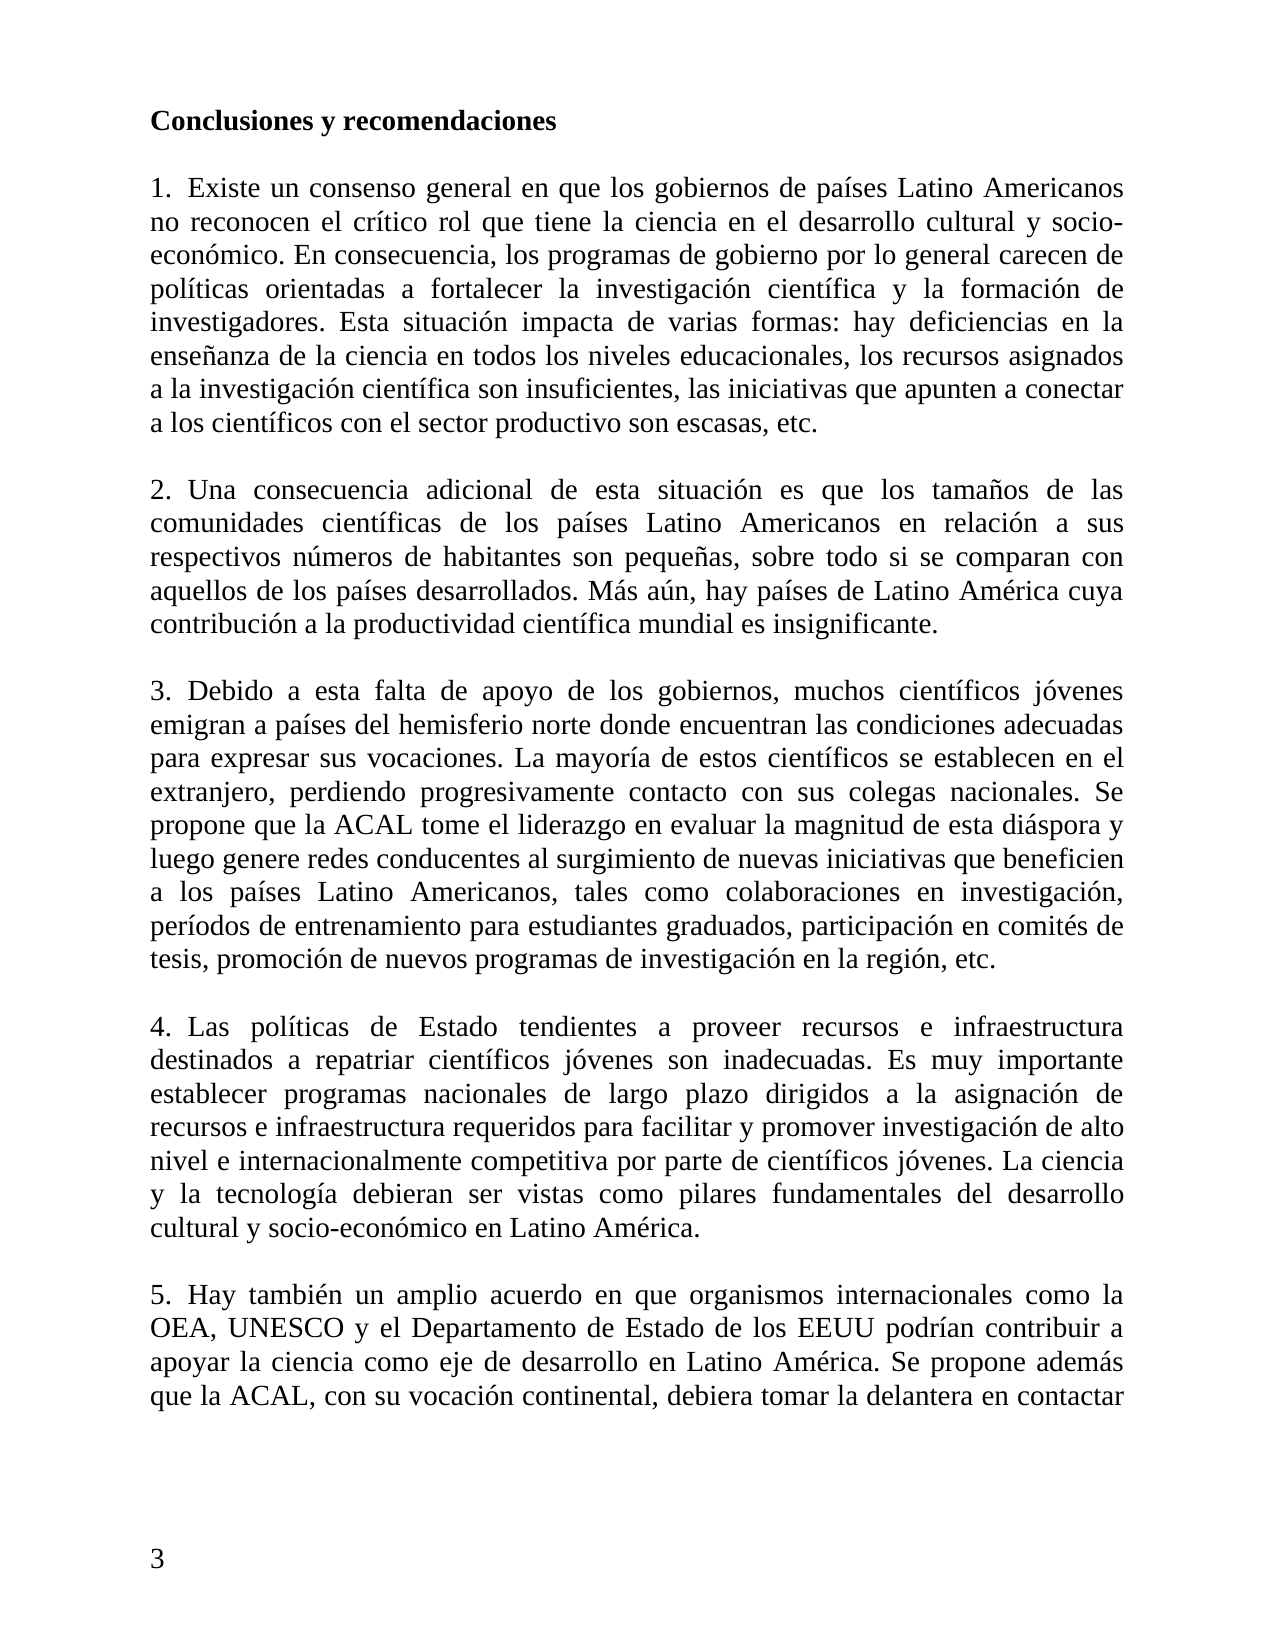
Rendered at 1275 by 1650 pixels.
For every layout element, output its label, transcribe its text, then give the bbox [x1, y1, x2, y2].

text 5. Hay también un amplio acuerdo en que organismos internacionales como la OEA, UNESCO y el Departamento de Estado de los EEUU podrían contribuir a apoyar la ciencia como eje de desarrollo en Latino América. Se propone además que la ACAL, con su vocación continental, debiera tomar la delantera en contactar [150, 1277, 1125, 1411]
text 1. Existe un consenso general en que los gobiernos de países Latino Americanos no reconocen el crítico rol que tiene la ciencia en el desarrollo cultural y socio-económico. En consecuencia, los programas de gobierno por lo general carecen de políticas orientadas a fortalecer la investigación científica y la formación de investigadores. Esta situación impacta de varias formas: hay deficiencias en la enseñanza de la ciencia en todos los niveles educacionales, los recursos asignados a la investigación científica son insuficientes, las iniciativas que apunten a conectar a los científicos con el sector productivo son escasas, etc. [150, 170, 1125, 438]
text 4. Las políticas de Estado tendientes a proveer recursos e infraestructura destinados a repatriar científicos jóvenes son inadecuadas. Es muy importante establecer programas nacionales de largo plazo dirigidos a la asignación de recursos e infraestructura requeridos para facilitar y promover investigación de alto nivel e internacionalmente competitiva por parte de científicos jóvenes. La ciencia y la tecnología debieran ser vistas como pilares fundamentales del desarrollo cultural y socio-económico en Latino América. [150, 1009, 1125, 1243]
text 2. Una consecuencia adicional de esta situación es que los tamaños de las comunidades científicas de los países Latino Americanos en relación a sus respectivos números de habitantes son pequeñas, sobre todo si se comparan con aquellos de los países desarrollados. Más aún, hay países de Latino América cuya contribución a la productividad científica mundial es insignificante. [150, 472, 1125, 640]
text Conclusiones y recomendaciones [150, 103, 1125, 137]
text 3. Debido a esta falta de apoyo de los gobiernos, muchos científicos jóvenes emigran a países del hemisferio norte donde encuentran las condiciones adecuadas para expresar sus vocaciones. La mayoría de estos científicos se establecen en el extranjero, perdiendo progresivamente contacto con sus colegas nacionales. Se propone que la ACAL tome el liderazgo en evaluar la magnitud de esta diáspora y luego genere redes conducentes al surgimiento de nuevas iniciativas que beneficien a los países Latino Americanos, tales como colaboraciones en investigación, períodos de entrenamiento para estudiantes graduados, participación en comités de tesis, promoción de nuevos programas de investigación en la región, etc. [150, 673, 1125, 975]
